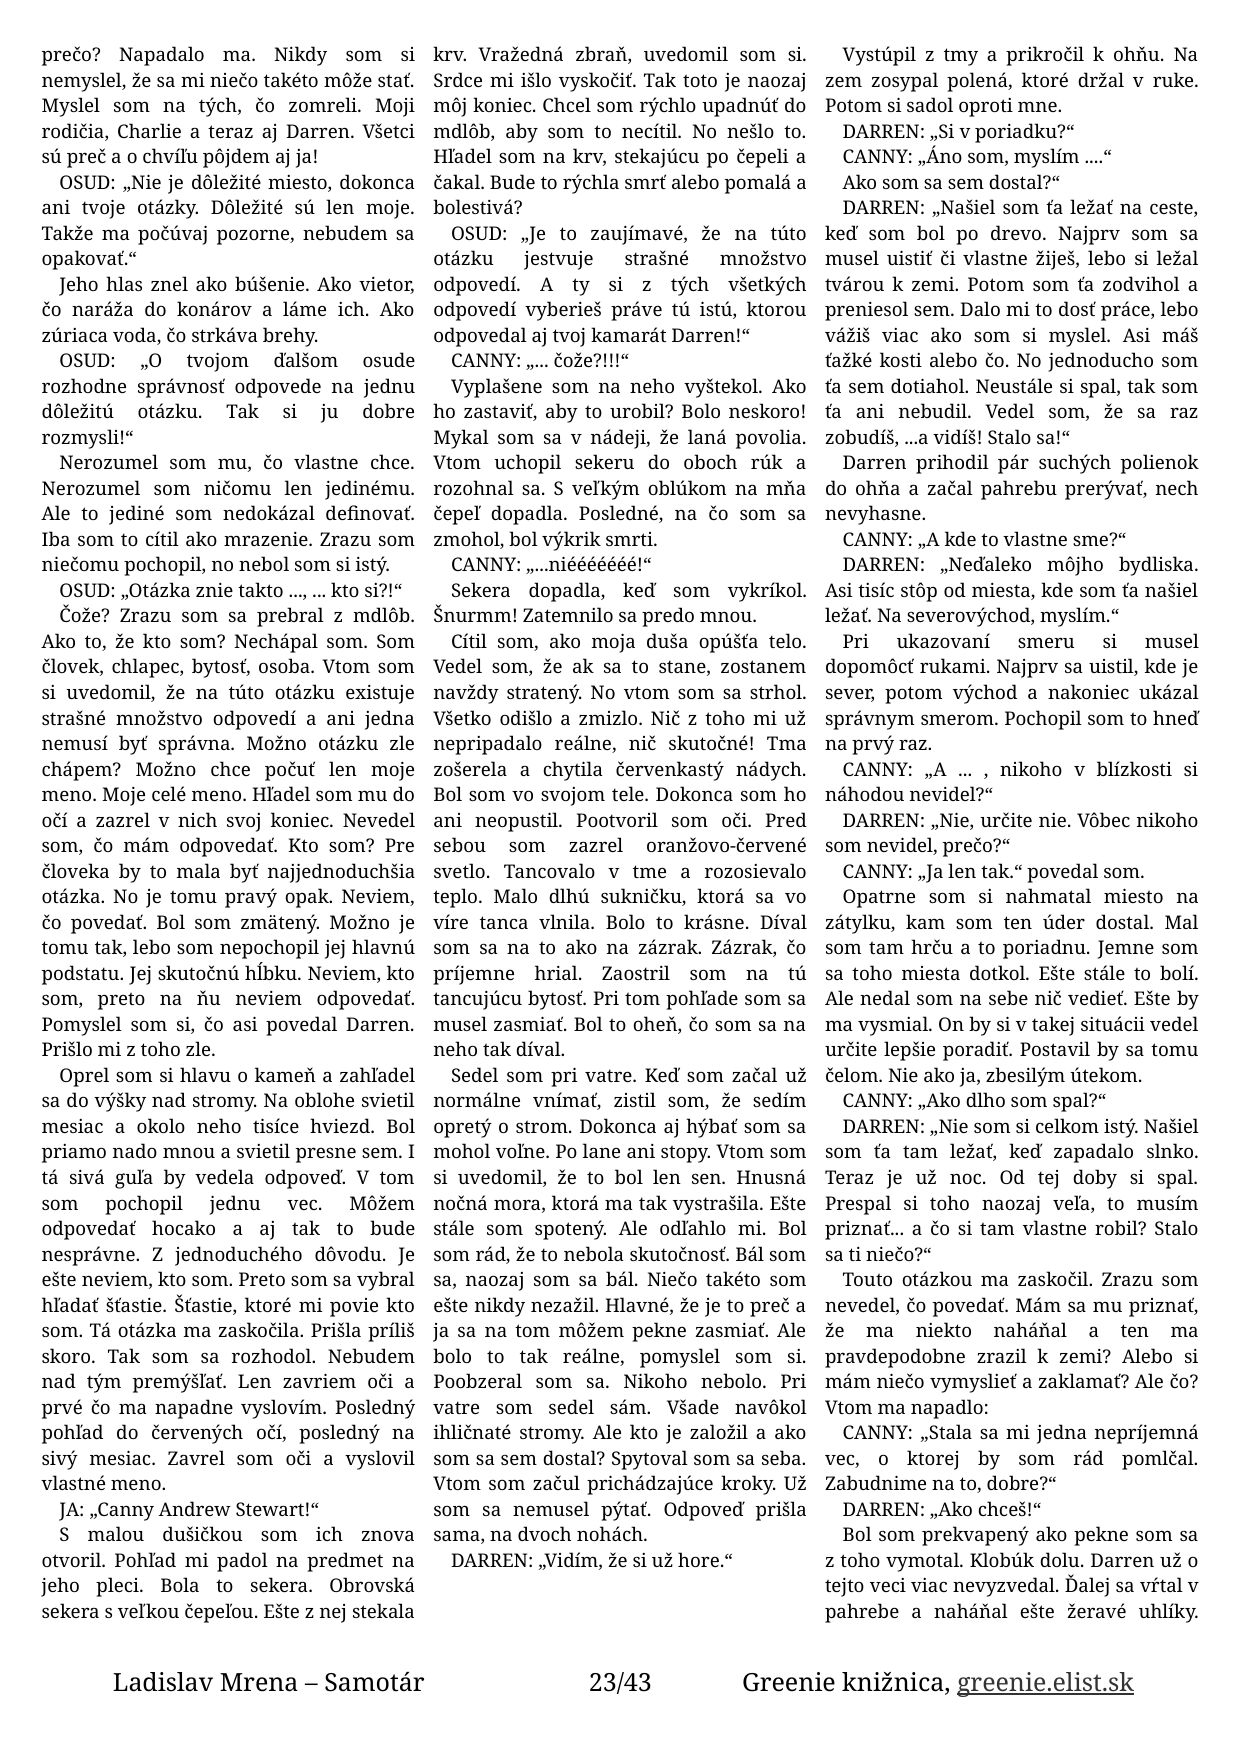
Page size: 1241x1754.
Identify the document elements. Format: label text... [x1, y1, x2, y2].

text OSUD: „Otázka znie takto ..., ... kto si?!“ [41, 577, 415, 603]
text DARREN: „Ako chceš!“ [825, 1496, 1199, 1522]
text DARREN: „Si v poriadku?“ [825, 118, 1199, 143]
text DARREN: „Neďaleko môjho bydliska. Asi tisíc stôp od miesta, kde som ťa našiel ležať. Na severovýchod, myslím.“ [825, 552, 1199, 628]
text Čože? Zrazu som sa prebral z mdlôb. Ako to, že kto som? Nechápal som. Som človek, chlapec, bytosť, osoba. Vtom som si uvedomil, že na túto otázku existuje strašné množstvo odpovedí a ani jedna nemusí byť správna. Možno otázku zle chápem? Možno chce počuť len moje meno. Moje celé meno. Hľadel som mu do očí a zazrel v nich svoj koniec. Nevedel som, čo mám odpovedať. Kto som? Pre človeka by to mala byť najjednoduchšia otázka. No je tomu pravý opak. Neviem, čo povedať. Bol som zmätený. Možno je tomu tak, lebo som nepochopil jej hlavnú podstatu. Jej skutočnú hĺbku. Neviem, kto som, preto na ňu neviem odpovedať. Pomyslel som si, čo asi povedal Darren. Prišlo mi z toho zle. [41, 603, 415, 1062]
text JA: „Canny Andrew Stewart!“ [41, 1496, 415, 1522]
text CANNY: „Áno som, myslím ....“ [825, 143, 1199, 169]
text Vyplašene som na neho vyštekol. Ako ho zastaviť, aby to urobil? Bolo neskoro! Mykal som sa v nádeji, že laná povolia. Vtom uchopil sekeru do oboch rúk a rozohnal sa. S veľkým oblúkom na mňa čepeľ dopadla. Posledné, na čo som sa zmohol, bol výkrik smrti. [433, 373, 807, 552]
text Oprel som si hlavu o kameň a zahľadel sa do výšky nad stromy. Na oblohe svietil mesiac a okolo neho tisíce hviezd. Bol priamo nado mnou a svietil presne sem. I tá sivá guľa by vedela odpoveď. V tom som pochopil jednu vec. Môžem odpovedať hocako a aj tak to bude nesprávne. Z jednoduchého dôvodu. Je ešte neviem, kto som. Preto som sa vybral hľadať šťastie. Šťastie, ktoré mi povie kto som. Tá otázka ma zaskočila. Prišla príliš skoro. Tak som sa rozhodol. Nebudem nad tým premýšľať. Len zavriem oči a prvé čo ma napadne vyslovím. Posledný pohľad do červených očí, posledný na sivý mesiac. Zavrel som oči a vyslovil vlastné meno. [41, 1062, 415, 1496]
text Bol som prekvapený ako pekne som sa z toho vymotal. Klobúk dolu. Darren už o tejto veci viac nevyzvedal. Ďalej sa vŕtal v pahrebe a naháňal ešte žeravé uhlíky. [825, 1522, 1199, 1624]
text OSUD: „O tvojom ďalšom osude rozhodne správnosť odpovede na jednu dôležitú otázku. Tak si ju dobre rozmysli!“ [41, 348, 415, 450]
text DARREN: „Nie som si celkom istý. Našiel som ťa tam ležať, keď zapadalo slnko. Teraz je už noc. Od tej doby si spal. Prespal si toho naozaj veľa, to musím priznať... a čo si tam vlastne robil? Stalo sa ti niečo?“ [825, 1113, 1199, 1266]
text Vystúpil z tmy a prikročil k ohňu. Na zem zosypal polená, ktoré držal v ruke. Potom si sadol oproti mne. [825, 41, 1199, 118]
text DARREN: „Vidím, že si už hore.“ [433, 1547, 807, 1573]
text S malou dušičkou som ich znova otvoril. Pohľad mi padol na predmet na jeho pleci. Bola to sekera. Obrovská sekera s veľkou čepeľou. Ešte z nej stekala [41, 1522, 415, 1624]
text CANNY: „...niééééééé!“ [433, 552, 807, 577]
text CANNY: „Ja len tak.“ povedal som. [825, 858, 1199, 883]
text Touto otázkou ma zaskočil. Zrazu som nevedel, čo povedať. Mám sa mu priznať, že ma niekto naháňal a ten ma pravdepodobne zrazil k zemi? Alebo si mám niečo vymyslieť a zaklamať? Ale čo? Vtom ma napadlo: [825, 1266, 1199, 1419]
text Darren prihodil pár suchých polienok do ohňa a začal pahrebu prerývať, nech nevyhasne. [825, 450, 1199, 526]
text Sedel som pri vatre. Keď som začal už normálne vnímať, zistil som, že sedím opretý o strom. Dokonca aj hýbať som sa mohol voľne. Po lane ani stopy. Vtom som si uvedomil, že to bol len sen. Hnusná nočná mora, ktorá ma tak vystrašila. Ešte stále som spotený. Ale odľahlo mi. Bol som rád, že to nebola skutočnosť. Bál som sa, naozaj som sa bál. Niečo takéto som ešte nikdy nezažil. Hlavné, že je to preč a ja sa na tom môžem pekne zasmiať. Ale bolo to tak reálne, pomyslel som si. Poobzeral som sa. Nikoho nebolo. Pri vatre som sedel sám. Všade navôkol ihličnaté stromy. Ale kto je založil a ako som sa sem dostal? Spytoval som sa seba. Vtom som začul prichádzajúce kroky. Už som sa nemusel pýtať. Odpoveď prišla sama, na dvoch nohách. [433, 1062, 807, 1547]
text DARREN: „Nie, určite nie. Vôbec nikoho som nevidel, prečo?“ [825, 807, 1199, 858]
text OSUD: „Je to zaujímavé, že na túto otázku jestvuje strašné množstvo odpovedí. A ty si z tých všetkých odpovedí vyberieš práve tú istú, ktorou odpovedal aj tvoj kamarát Darren!“ [433, 220, 807, 348]
text CANNY: „A ... , nikoho v blízkosti si náhodou nevidel?“ [825, 756, 1199, 807]
text prečo? Napadalo ma. Nikdy som si nemyslel, že sa mi niečo takéto môže stať. Myslel som na tých, čo zomreli. Moji rodičia, Charlie a teraz aj Darren. Všetci sú preč a o chvíľu pôjdem aj ja! [41, 41, 415, 169]
text krv. Vražedná zbraň, uvedomil som si. Srdce mi išlo vyskočiť. Tak toto je naozaj môj koniec. Chcel som rýchlo upadnúť do mdlôb, aby som to necítil. No nešlo to. Hľadel som na krv, stekajúcu po čepeli a čakal. Bude to rýchla smrť alebo pomalá a bolestivá? [433, 41, 807, 220]
text CANNY: „A kde to vlastne sme?“ [825, 526, 1199, 552]
text Cítil som, ako moja duša opúšťa telo. Vedel som, že ak sa to stane, zostanem navždy stratený. No vtom som sa strhol. Všetko odišlo a zmizlo. Nič z toho mi už nepripadalo reálne, nič skutočné! Tma zošerela a chytila červenkastý nádych. Bol som vo svojom tele. Dokonca som ho ani neopustil. Pootvoril som oči. Pred sebou som zazrel oranžovo-červené svetlo. Tancovalo v tme a rozosievalo teplo. Malo dlhú sukničku, ktorá sa vo víre tanca vlnila. Bolo to krásne. Díval som sa na to ako na zázrak. Zázrak, čo príjemne hrial. Zaostril som na tú tancujúcu bytosť. Pri tom pohľade som sa musel zasmiať. Bol to oheň, čo som sa na neho tak díval. [433, 628, 807, 1062]
text CANNY: „Stala sa mi jedna nepríjemná vec, o ktorej by som rád pomlčal. Zabudnime na to, dobre?“ [825, 1419, 1199, 1496]
text CANNY: „Ako dlho som spal?“ [825, 1088, 1199, 1113]
text Ako som sa sem dostal?“ [825, 169, 1199, 194]
text Opatrne som si nahmatal miesto na zátylku, kam som ten úder dostal. Mal som tam hrču a to poriadnu. Jemne som sa toho miesta dotkol. Ešte stále to bolí. Ale nedal som na sebe nič vedieť. Ešte by ma vysmial. On by si v takej situácii vedel určite lepšie poradiť. Postavil by sa tomu čelom. Nie ako ja, zbesilým útekom. [825, 883, 1199, 1088]
text Jeho hlas znel ako búšenie. Ako vietor, čo naráža do konárov a láme ich. Ako zúriaca voda, čo strkáva brehy. [41, 271, 415, 348]
text DARREN: „Našiel som ťa ležať na ceste, keď som bol po drevo. Najprv som sa musel uistiť či vlastne žiješ, lebo si ležal tvárou k zemi. Potom som ťa zodvihol a preniesol sem. Dalo mi to dosť práce, lebo vážiš viac ako som si myslel. Asi máš ťažké kosti alebo čo. No jednoducho som ťa sem dotiahol. Neustále si spal, tak som ťa ani nebudil. Vedel som, že sa raz zobudíš, ...a vidíš! Stalo sa!“ [825, 194, 1199, 450]
text OSUD: „Nie je dôležité miesto, dokonca ani tvoje otázky. Dôležité sú len moje. Takže ma počúvaj pozorne, nebudem sa opakovať.“ [41, 169, 415, 271]
text CANNY: „... čože?!!!“ [433, 348, 807, 373]
text Nerozumel som mu, čo vlastne chce. Nerozumel som ničomu len jedinému. Ale to jediné som nedokázal definovať. Iba som to cítil ako mrazenie. Zrazu som niečomu pochopil, no nebol som si istý. [41, 450, 415, 577]
text Sekera dopadla, keď som vykríkol. Šnurmm! Zatemnilo sa predo mnou. [433, 577, 807, 628]
text Pri ukazovaní smeru si musel dopomôcť rukami. Najprv sa uistil, kde je sever, potom východ a nakoniec ukázal správnym smerom. Pochopil som to hneď na prvý raz. [825, 628, 1199, 756]
